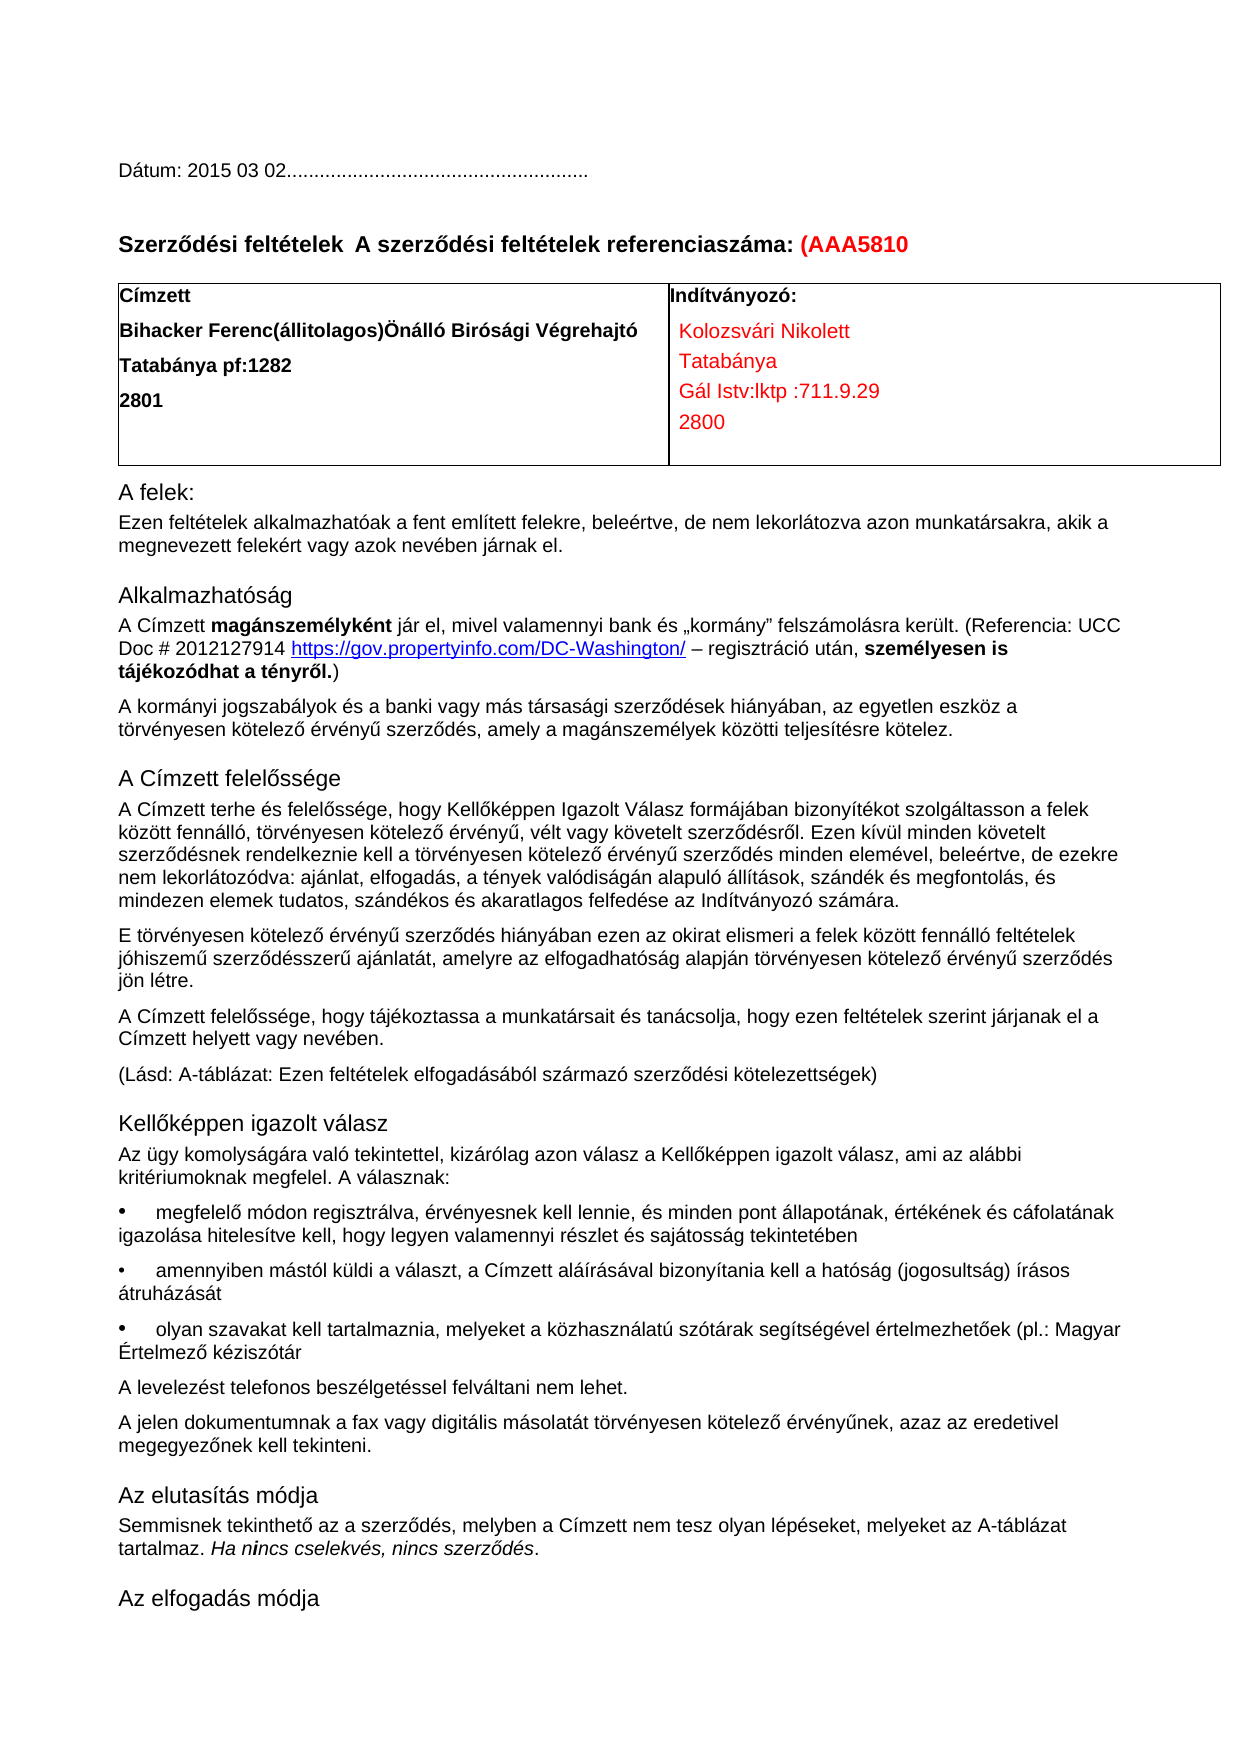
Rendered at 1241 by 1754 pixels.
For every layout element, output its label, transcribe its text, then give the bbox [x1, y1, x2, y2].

text A Címzett terhe és felelőssége, hogy Kellőképpen Igazolt Válasz formájában bizonyítékot szolgáltasson a felek között fennálló, törvényesen kötelező érvényű, vélt vagy követelt szerződésről. Ezen kívül minden követelt szerződésnek rendelkeznie kell a törvényesen kötelező érvényű szerződés minden elemével, beleértve, de ezekre nem lekorlátozódva: ajánlat, elfogadás, a tények valódiságán alapuló állítások, szándék és megfontolás, és mindezen elemek tudatos, szándékos és akaratlagos felfedése az Indítványozó számára. [118, 798, 1122, 911]
list olyan szavakat kell tartalmaznia, melyeket a közhasználatú szótárak segítségével értelmezhetőek (pl.: Magyar Értelmező kéziszótár [81, 1317, 1122, 1363]
text Ezen feltételek alkalmazhatóak a fent említett felekre, beleértve, de nem lekorlátozva azon munkatársakra, akik a megnevezett felekért vagy azok nevében járnak el. [118, 511, 1122, 557]
text Dátum: 2015 03 02....................................................... [118, 159, 1122, 181]
text A Címzett felelőssége [118, 765, 1122, 792]
text Az elutasítás módja [118, 1482, 1122, 1508]
text A jelen dokumentumnak a fax vagy digitális másolatát törvényesen kötelező érvényűnek, azaz az eredetivel megegyezőnek kell tekinteni. [118, 1411, 1122, 1457]
text A Címzett magánszemélyként jár el, mivel valamennyi bank és „kormány” felszámolásra került. (Referencia: UCC Doc # 2012127914 https://gov.propertyinfo.com/DC-Washington/ – regisztráció után, személyesen is tájékozódhat a tényről.) [118, 614, 1122, 682]
text A kormányi jogszabályok és a banki vagy más társasági szerződések hiányában, az egyetlen eszköz a törvényesen kötelező érvényű szerződés, amely a magánszemélyek közötti teljesítésre kötelez. [118, 695, 1122, 740]
list amennyiben mástól küldi a választ, a Címzett aláírásával bizonyítania kell a hatóság (jogosultság) írásos átruházását [81, 1259, 1122, 1305]
text Az elfogadás módja [118, 1585, 1122, 1611]
text A Címzett felelőssége, hogy tájékoztassa a munkatársait és tanácsolja, hogy ezen feltételek szerint járjanak el a Címzett helyett vagy nevében. [118, 1004, 1122, 1050]
text Szerződési feltételek A szerződési feltételek referenciaszáma: (AAA5810 [118, 231, 1122, 258]
text Semmisnek tekinthető az a szerződés, melyben a Címzett nem tesz olyan lépéseket, melyeket az A-táblázat tartalmaz. Ha nincs cselekvés, nincs szerződés. [118, 1514, 1122, 1560]
text E törvényesen kötelező érvényű szerződés hiányában ezen az okirat elismeri a felek között fennálló feltételek jóhiszemű szerződésszerű ajánlatát, amelyre az elfogadhatóság alapján törvényesen kötelező érvényű szerződés jön létre. [118, 924, 1122, 992]
text Alkalmazhatóság [118, 582, 1122, 608]
text A felek: [118, 479, 1122, 505]
table_header Indítványozó: Kolozsvári Nikolett Tatabánya Gál Istv:lktp :711.9.29 2800 [670, 284, 1220, 465]
text (Lásd: A-táblázat: Ezen feltételek elfogadásából származó szerződési kötelezettségek) [118, 1062, 1122, 1085]
table_header Címzett Bihacker Ferenc(állitolagos)Önálló Birósági Végrehajtó Tatabánya pf:1282 2801 [119, 284, 668, 465]
text A levelezést telefonos beszélgetéssel felváltani nem lehet. [118, 1376, 1122, 1399]
list megfelelő módon regisztrálva, érvényesnek kell lennie, és minden pont állapotának, értékének és cáfolatának igazolása hitelesítve kell, hogy legyen valamennyi részlet és sajátosság tekintetében [81, 1201, 1122, 1247]
text Kellőképpen igazolt válasz [118, 1110, 1122, 1137]
text Az ügy komolyságára való tekintettel, kizárólag azon válasz a Kellőképpen igazolt válasz, ami az alábbi kritériumoknak megfelel. A válasznak: [118, 1143, 1122, 1188]
